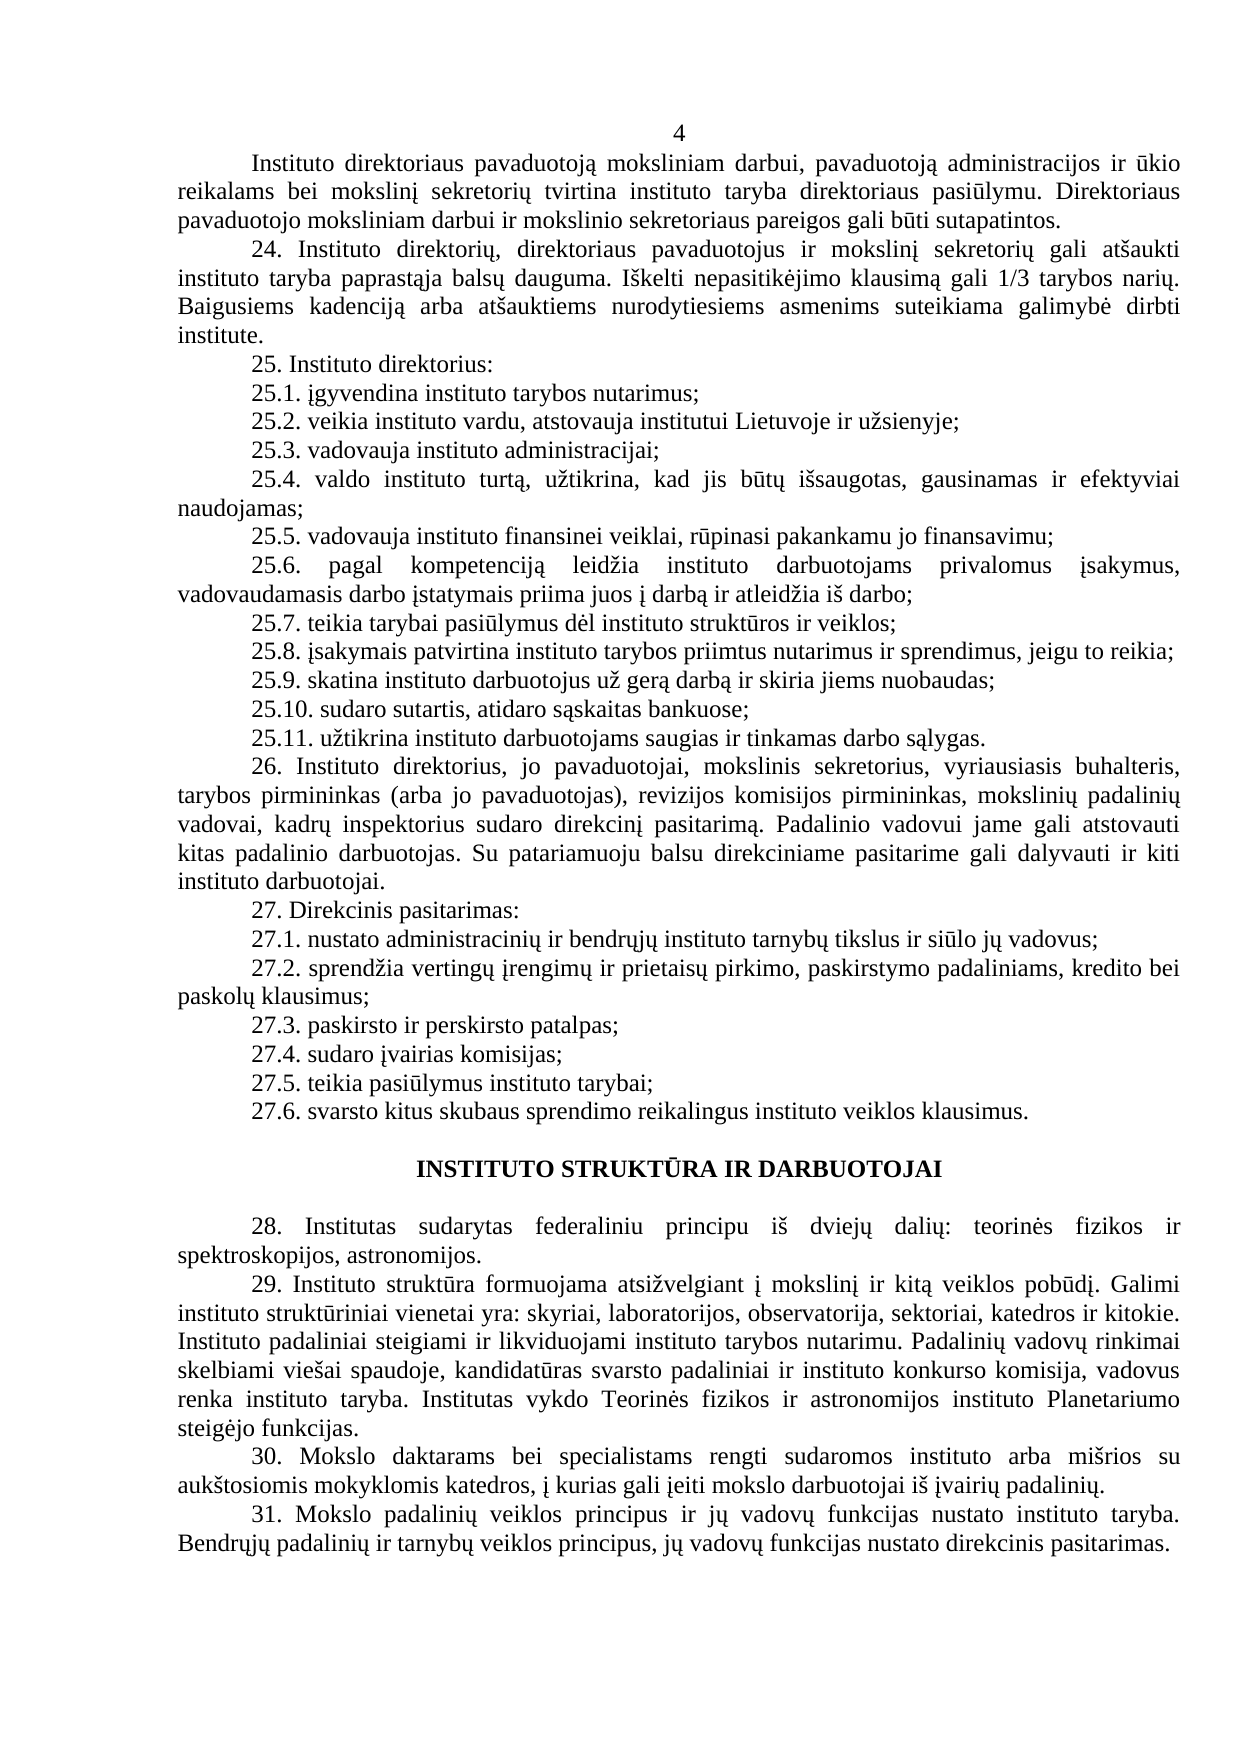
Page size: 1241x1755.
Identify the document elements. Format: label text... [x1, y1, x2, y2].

text 25.10. sudaro sutartis, atidaro sąskaitas bankuose; [177, 694, 1181, 723]
text 27.2. sprendžia vertingų įrengimų ir prietaisų pirkimo, paskirstymo padaliniams, kredito bei paskolų klausimus; [177, 953, 1181, 1010]
text Instituto struktūra ir darbuotojai [177, 1154, 1181, 1183]
text 27. Direkcinis pasitarimas: [177, 895, 1181, 924]
text 27.6. svarsto kitus skubaus sprendimo reikalingus instituto veiklos klausimus. [177, 1096, 1181, 1125]
text 25.4. valdo instituto turtą, užtikrina, kad jis būtų išsaugotas, gausinamas ir efektyviai naudojamas; [177, 464, 1181, 521]
text 24. Instituto direktorių, direktoriaus pavaduotojus ir mokslinį sekretorių gali atšaukti instituto taryba paprastąja balsų dauguma. Iškelti nepasitikėjimo klausimą gali 1/3 tarybos narių. Baigusiems kadenciją arba atšauktiems nurodytiesiems asmenims suteikiama galimybė dirbti institute. [177, 234, 1181, 349]
text 25.7. teikia tarybai pasiūlymus dėl instituto struktūros ir veiklos; [177, 608, 1181, 636]
text 25.2. veikia instituto vardu, atstovauja institutui Lietuvoje ir užsienyje; [177, 406, 1181, 435]
text 25.8. įsakymais patvirtina instituto tarybos priimtus nutarimus ir sprendimus, jeigu to reikia; [177, 636, 1181, 665]
text 31. Mokslo padalinių veiklos principus ir jų vadovų funkcijas nustato instituto taryba. Bendrųjų padalinių ir tarnybų veiklos principus, jų vadovų funkcijas nustato direkcinis pasitarimas. [177, 1499, 1181, 1556]
text 25.5. vadovauja instituto finansinei veiklai, rūpinasi pakankamu jo finansavimu; [177, 521, 1181, 550]
text 30. Mokslo daktarams bei specialistams rengti sudaromos instituto arba mišrios su aukštosiomis mokyklomis katedros, į kurias gali įeiti mokslo darbuotojai iš įvairių padalinių. [177, 1441, 1181, 1499]
text 25.3. vadovauja instituto administracijai; [177, 435, 1181, 464]
text 27.4. sudaro įvairias komisijas; [177, 1039, 1181, 1068]
text 25.1. įgyvendina instituto tarybos nutarimus; [177, 378, 1181, 406]
text 27.1. nustato administracinių ir bendrųjų instituto tarnybų tikslus ir siūlo jų vadovus; [177, 924, 1181, 953]
text 26. Instituto direktorius, jo pavaduotojai, mokslinis sekretorius, vyriausiasis buhalteris, tarybos pirmininkas (arba jo pavaduotojas), revizijos komisijos pirmininkas, mokslinių padalinių vadovai, kadrų inspektorius sudaro direkcinį pasitarimą. Padalinio vadovui jame gali atstovauti kitas padalinio darbuotojas. Su patariamuoju balsu direkciniame pasitarime gali dalyvauti ir kiti instituto darbuotojai. [177, 751, 1181, 895]
text 27.5. teikia pasiūlymus instituto tarybai; [177, 1068, 1181, 1096]
text 25. Instituto direktorius: [177, 349, 1181, 378]
text 25.9. skatina instituto darbuotojus už gerą darbą ir skiria jiems nuobaudas; [177, 665, 1181, 694]
text 25.6. pagal kompetenciją leidžia instituto darbuotojams privalomus įsakymus, vadovaudamasis darbo įstatymais priima juos į darbą ir atleidžia iš darbo; [177, 550, 1181, 608]
text Instituto direktoriaus pavaduotoją moksliniam darbui, pavaduotoją administracijos ir ūkio reikalams bei mokslinį sekretorių tvirtina instituto taryba direktoriaus pasiūlymu. Direktoriaus pavaduotojo moksliniam darbui ir mokslinio sekretoriaus pareigos gali būti sutapatintos. [177, 148, 1181, 234]
text 29. Instituto struktūra formuojama atsižvelgiant į mokslinį ir kitą veiklos pobūdį. Galimi instituto struktūriniai vienetai yra: skyriai, laboratorijos, observatorija, sektoriai, katedros ir kitokie. Instituto padaliniai steigiami ir likviduojami instituto tarybos nutarimu. Padalinių vadovų rinkimai skelbiami viešai spaudoje, kandidatūras svarsto padaliniai ir instituto konkurso komisija, vadovus renka instituto taryba. Institutas vykdo Teorinės fizikos ir astronomijos instituto Planetariumo steigėjo funkcijas. [177, 1269, 1181, 1441]
text 28. Institutas sudarytas federaliniu principu iš dviejų dalių: teorinės fizikos ir spektroskopijos, astronomijos. [177, 1211, 1181, 1269]
text 27.3. paskirsto ir perskirsto patalpas; [177, 1010, 1181, 1039]
text 25.11. užtikrina instituto darbuotojams saugias ir tinkamas darbo sąlygas. [177, 723, 1181, 751]
